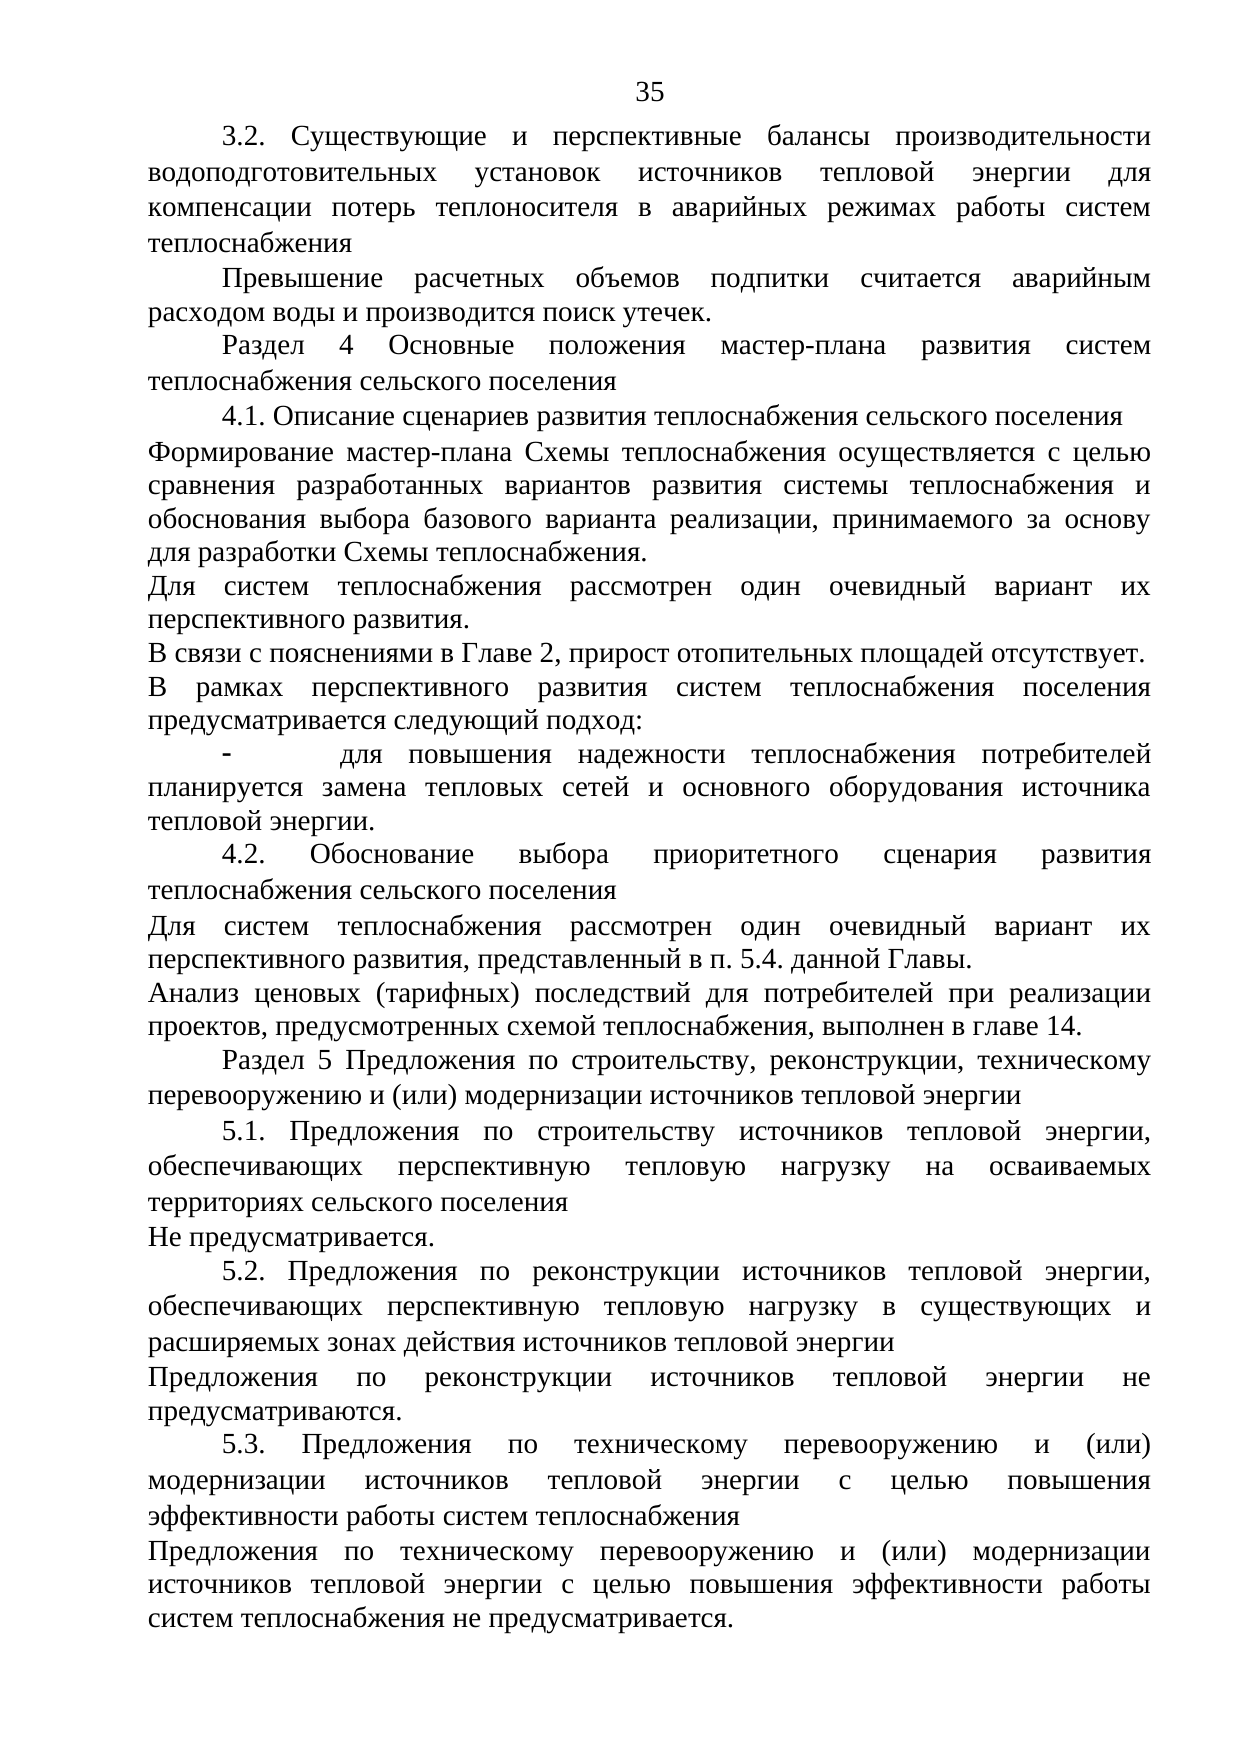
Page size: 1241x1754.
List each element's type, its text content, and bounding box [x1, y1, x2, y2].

text 5.1. Предложения по строительству источников тепловой энергии, обеспечивающих перспективную тепловую нагрузку на осваиваемых территориях сельского поселения [148, 1113, 1152, 1217]
text Предложения по реконструкции источников тепловой энергии не предусматриваются. [148, 1359, 1152, 1427]
text 4.1. Описание сценариев развития теплоснабжения сельского поселения [148, 398, 1152, 432]
text Формирование мастер-плана Схемы теплоснабжения осуществляется с целью сравнения разработанных вариантов развития системы теплоснабжения и обоснования выбора базового варианта реализации, принимаемого за основу для разработки Схемы теплоснабжения. [148, 434, 1152, 568]
text Не предусматривается. [148, 1219, 1152, 1253]
text Анализ ценовых (тарифных) последствий для потребителей при реализации проектов, предусмотренных схемой теплоснабжения, выполнен в главе 14. [148, 975, 1152, 1042]
text Для систем теплоснабжения рассмотрен один очевидный вариант их перспективного развития, представленный в п. 5.4. данной Главы. [148, 908, 1152, 975]
text 5.2. Предложения по реконструкции источников тепловой энергии, обеспечивающих перспективную тепловую нагрузку в существующих и расширяемых зонах действия источников тепловой энергии [148, 1253, 1152, 1357]
text Для систем теплоснабжения рассмотрен один очевидный вариант их перспективного развития. [148, 568, 1152, 635]
text 5.3. Предложения по техническому перевооружению и (или) модернизации источников тепловой энергии с целью повышения эффективности работы систем теплоснабжения [148, 1427, 1152, 1531]
text 4.2. Обоснование выбора приоритетного сценария развития теплоснабжения сельского поселения [148, 837, 1152, 906]
text Предложения по техническому перевооружению и (или) модернизации источников тепловой энергии с целью повышения эффективности работы систем теплоснабжения не предусматривается. [148, 1533, 1152, 1634]
text 3.2. Существующие и перспективные балансы производительности водоподготовительных установок источников тепловой энергии для компенсации потерь теплоносителя в аварийных режимах работы систем теплоснабжения [148, 118, 1152, 258]
text В связи с пояснениями в Главе 2, прирост отопительных площадей отсутствует. [148, 635, 1152, 669]
text Превышение расчетных объемов подпитки считается аварийным расходом воды и производится поиск утечек. [148, 260, 1152, 327]
text В рамках перспективного развития систем теплоснабжения поселения предусматривается следующий подход: [148, 669, 1152, 736]
list для повышения надежности теплоснабжения потребителей планируется замена тепловых сетей и основного оборудования источника тепловой энергии. [148, 736, 1152, 837]
text Раздел 5 Предложения по строительству, реконструкции, техническому перевооружению и (или) модернизации источников тепловой энергии [148, 1042, 1152, 1111]
text Раздел 4 Основные положения мастер-плана развития систем теплоснабжения сельского поселения [148, 327, 1152, 396]
